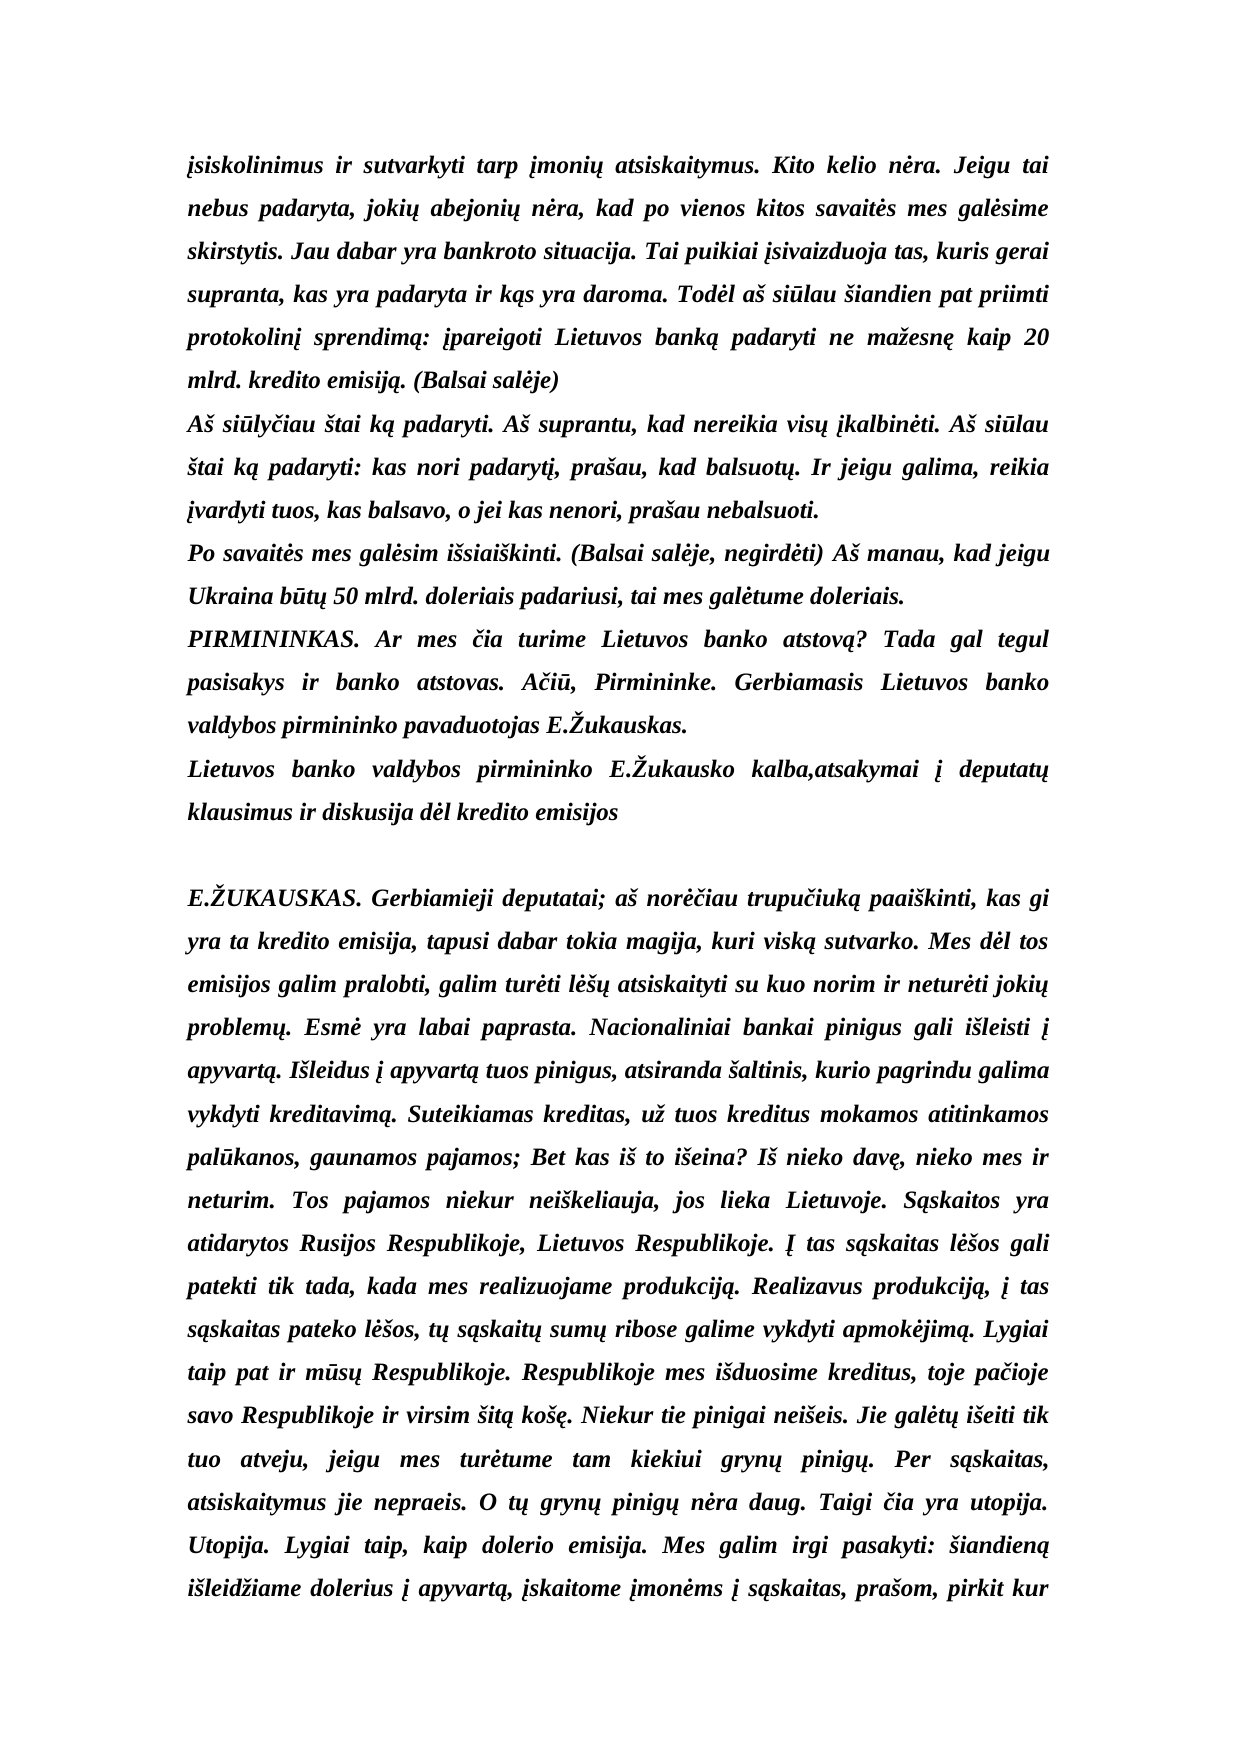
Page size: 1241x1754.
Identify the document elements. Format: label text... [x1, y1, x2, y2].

text E.ŽUKAUSKAS. Gerbiamieji deputatai; aš norėčiau trupučiuką paaiškinti, kas gi yra ta kredito emisija, tapusi dabar tokia magija, kuri viską sutvarko. Mes dėl tos emisijos galim pralobti, galim turėti lėšų atsiskaityti su kuo norim ir neturėti jokių problemų. Esmė yra labai paprasta. Nacionaliniai bankai pinigus gali išleisti į apyvartą. Išleidus į apyvartą tuos pinigus, atsiranda šaltinis, kurio pagrindu galima vykdyti kreditavimą. Suteikiamas kreditas, už tuos kreditus mokamos atitinkamos palūkanos, gaunamos pajamos; Bet kas iš to išeina? Iš nieko davę, nieko mes ir neturim. Tos pajamos niekur neiškeliauja, jos lieka Lietuvoje. Sąskaitos yra atidarytos Rusijos Respublikoje, Lietuvos Respublikoje. Į tas sąskaitas lėšos gali patekti tik tada, kada mes realizuojame produkciją. Realizavus produkciją, į tas sąskaitas pateko lėšos, tų sąskaitų sumų ribose galime vykdyti apmokėjimą. Lygiai taip pat ir mūsų Respublikoje. Respublikoje mes išduosime kreditus, toje pačioje savo Respublikoje ir virsim šitą košę. Niekur tie pinigai neišeis. Jie galėtų išeiti tik tuo atveju, jeigu mes turėtume tam kiekiui grynų pinigų. Per sąskaitas, atsiskaitymus jie nepraeis. O tų grynų pinigų nėra daug. Taigi čia yra utopija. Utopija. Lygiai taip, kaip dolerio emisija. Mes galim irgi pasakyti: šiandieną išleidžiame dolerius į apyvartą, įskaitome įmonėms į sąskaitas, prašom, pirkit kur [187, 883, 1053, 1602]
text Lietuvos banko valdybos pirmininko E.Žukausko kalba,atsakymai į deputatų klausimus ir diskusija dėl kredito emisijos [187, 754, 1053, 826]
text įsiskolinimus ir sutvarkyti tarp įmonių atsiskaitymus. Kito kelio nėra. Jeigu tai nebus padaryta, jokių abejonių nėra, kad po vienos kitos savaitės mes galėsime skirstytis. Jau dabar yra bankroto situacija. Tai puikiai įsivaizduoja tas, kuris gerai supranta, kas yra padaryta ir kąs yra daroma. Todėl aš siūlau šiandien pat priimti protokolinį sprendimą: įpareigoti Lietuvos banką padaryti ne mažesnę kaip 20 mlrd. kredito emisiją. (Balsai salėje) [187, 150, 1053, 394]
text PIRMININKAS. Ar mes čia turime Lietuvos banko atstovą? Tada gal tegul pasisakys ir banko atstovas. Ačiū, Pirmininke. Gerbiamasis Lietuvos banko valdybos pirmininko pavaduotojas E.Žukauskas. [187, 624, 1053, 739]
text Po savaitės mes galėsim išsiaiškinti. (Balsai salėje, negirdėti) Aš manau, kad jeigu Ukraina būtų 50 mlrd. doleriais padariusi, tai mes galėtume doleriais. [187, 538, 1053, 610]
text Aš siūlyčiau štai ką padaryti. Aš suprantu, kad nereikia visų įkalbinėti. Aš siūlau štai ką padaryti: kas nori padarytį, prašau, kad balsuotų. Ir jeigu galima, reikia įvardyti tuos, kas balsavo, o jei kas nenori, prašau nebalsuoti. [187, 409, 1053, 524]
